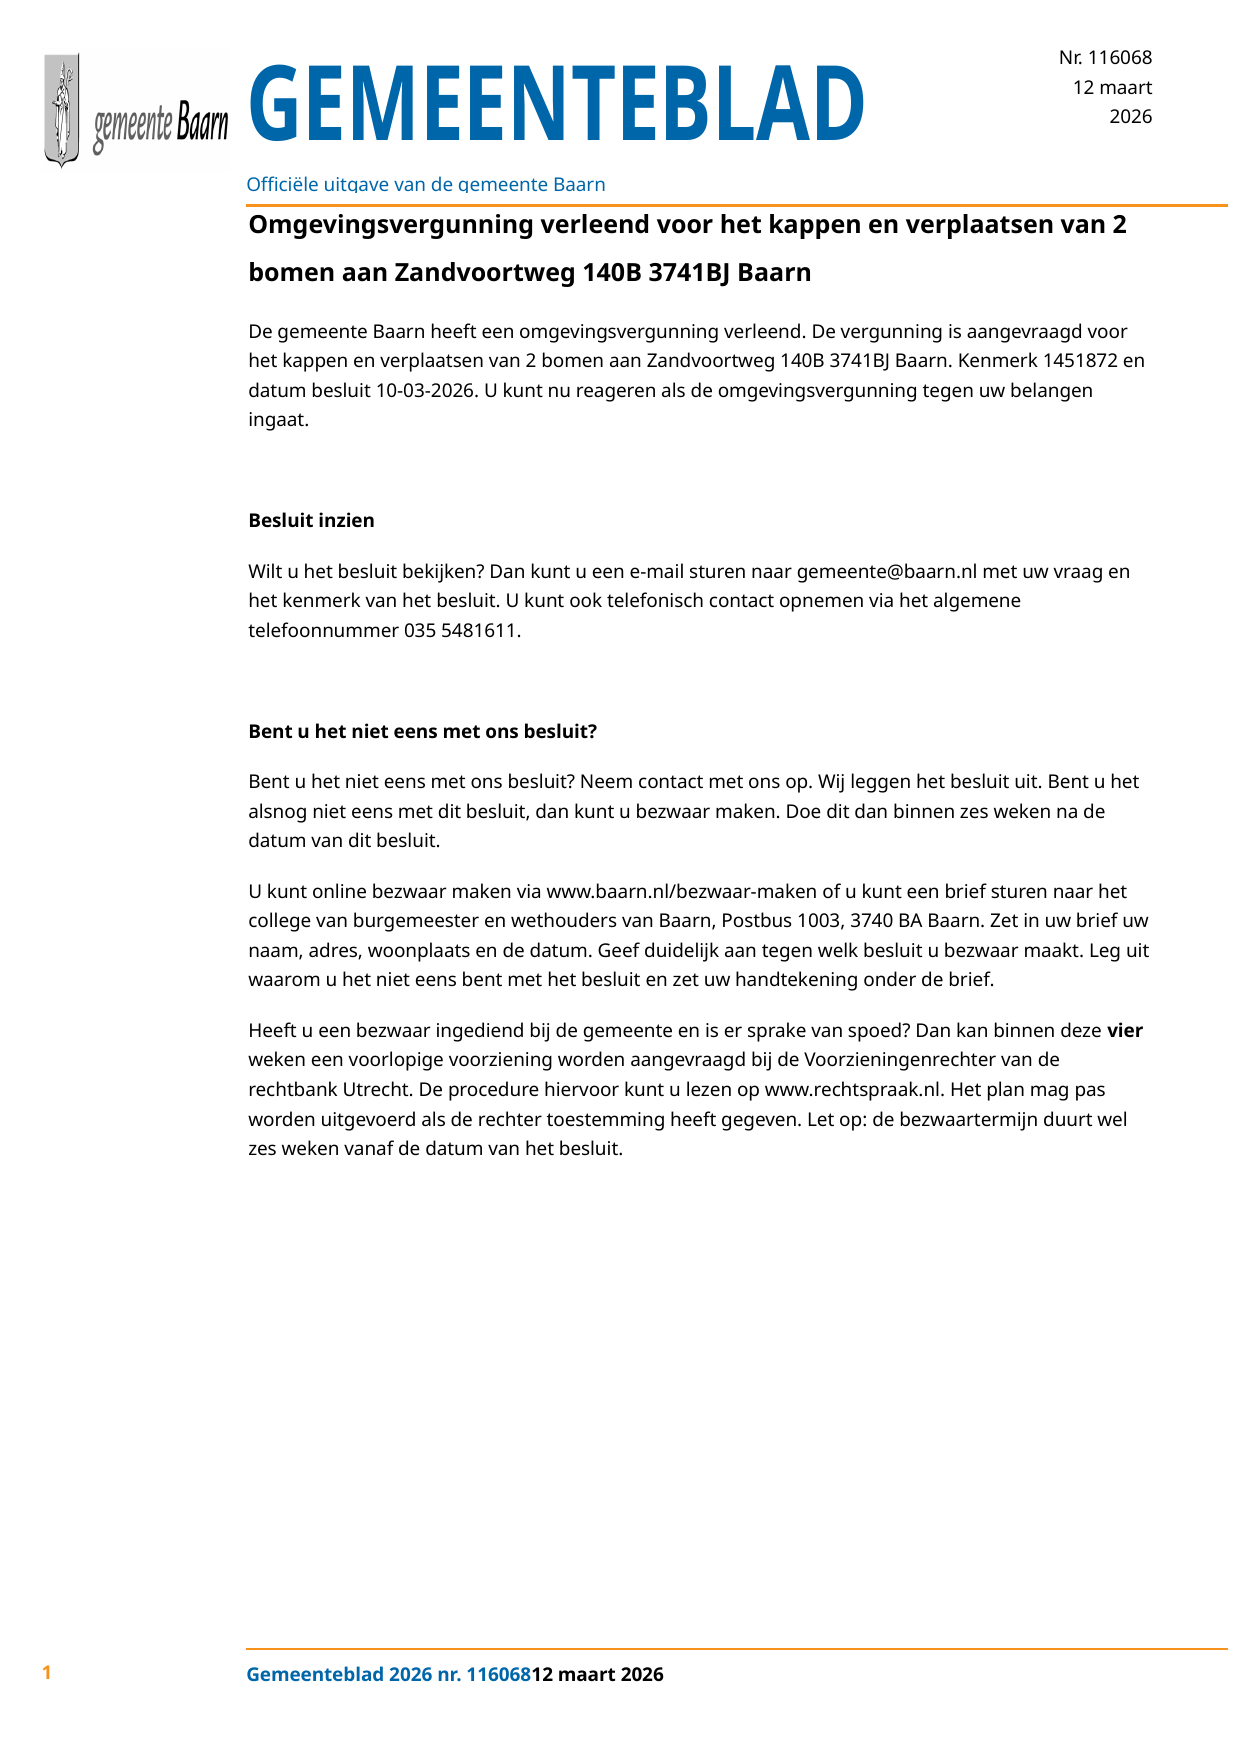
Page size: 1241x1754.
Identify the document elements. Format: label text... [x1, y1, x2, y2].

text De gemeente Baarn heeft een omgevingsvergunning verleend. De vergunning is aangevraagd voor het kappen en verplaatsen van 2 bomen aan Zandvoortweg 140B 3741BJ Baarn. Kenmerk 1451872 en datum besluit 10-03-2026. U kunt nu reageren als de omgevingsvergunning tegen uw belangen ingaat. [248, 318, 1152, 432]
text Omgevingsvergunning verleend voor het kappen en verplaatsen van 2 bomen aan Zandvoortweg 140B 3741BJ Baarn [248, 207, 1152, 288]
text U kunt online bezwaar maken via www.baarn.nl/bezwaar-maken of u kunt een brief sturen naar het college van burgemeester en wethouders van Baarn, Postbus 1003, 3740 BA Baarn. Zet in uw brief uw naam, adres, woonplaats en de datum. Geef duidelijk aan tegen welk besluit u bezwaar maakt. Leg uit waarom u het niet eens bent met het besluit en zet uw handtekening onder de brief. [248, 878, 1152, 992]
text Bent u het niet eens met ons besluit? Neem contact met ons op. Wij leggen het besluit uit. Bent u het alsnog niet eens met dit besluit, dan kunt u bezwaar maken. Doe dit dan binnen zes weken na de datum van dit besluit. [248, 768, 1152, 853]
text Wilt u het besluit bekijken? Dan kunt u een e-mail sturen naar gemeente@baarn.nl met uw vraag en het kenmerk van het besluit. U kunt ook telefonisch contact opnemen via het algemene telefoonnummer 035 5481611. [248, 558, 1152, 643]
text Bent u het niet eens met ons besluit? [248, 718, 1152, 744]
text Besluit inzien [248, 507, 1152, 533]
picture [41, 47, 231, 172]
text Heeft u een bezwaar ingediend bij de gemeente en is er sprake van spoed? Dan kan binnen deze vier weken een voorlopige voorziening worden aangevraagd bij de Voorzieningenrechter van de rechtbank Utrecht. De procedure hiervoor kunt u lezen op www.rechtspraak.nl. Het plan mag pas worden uitgevoerd als de rechter toestemming heeft gegeven. Let op: de bezwaartermijn duurt wel zes weken vanaf de datum van het besluit. [248, 1017, 1152, 1161]
